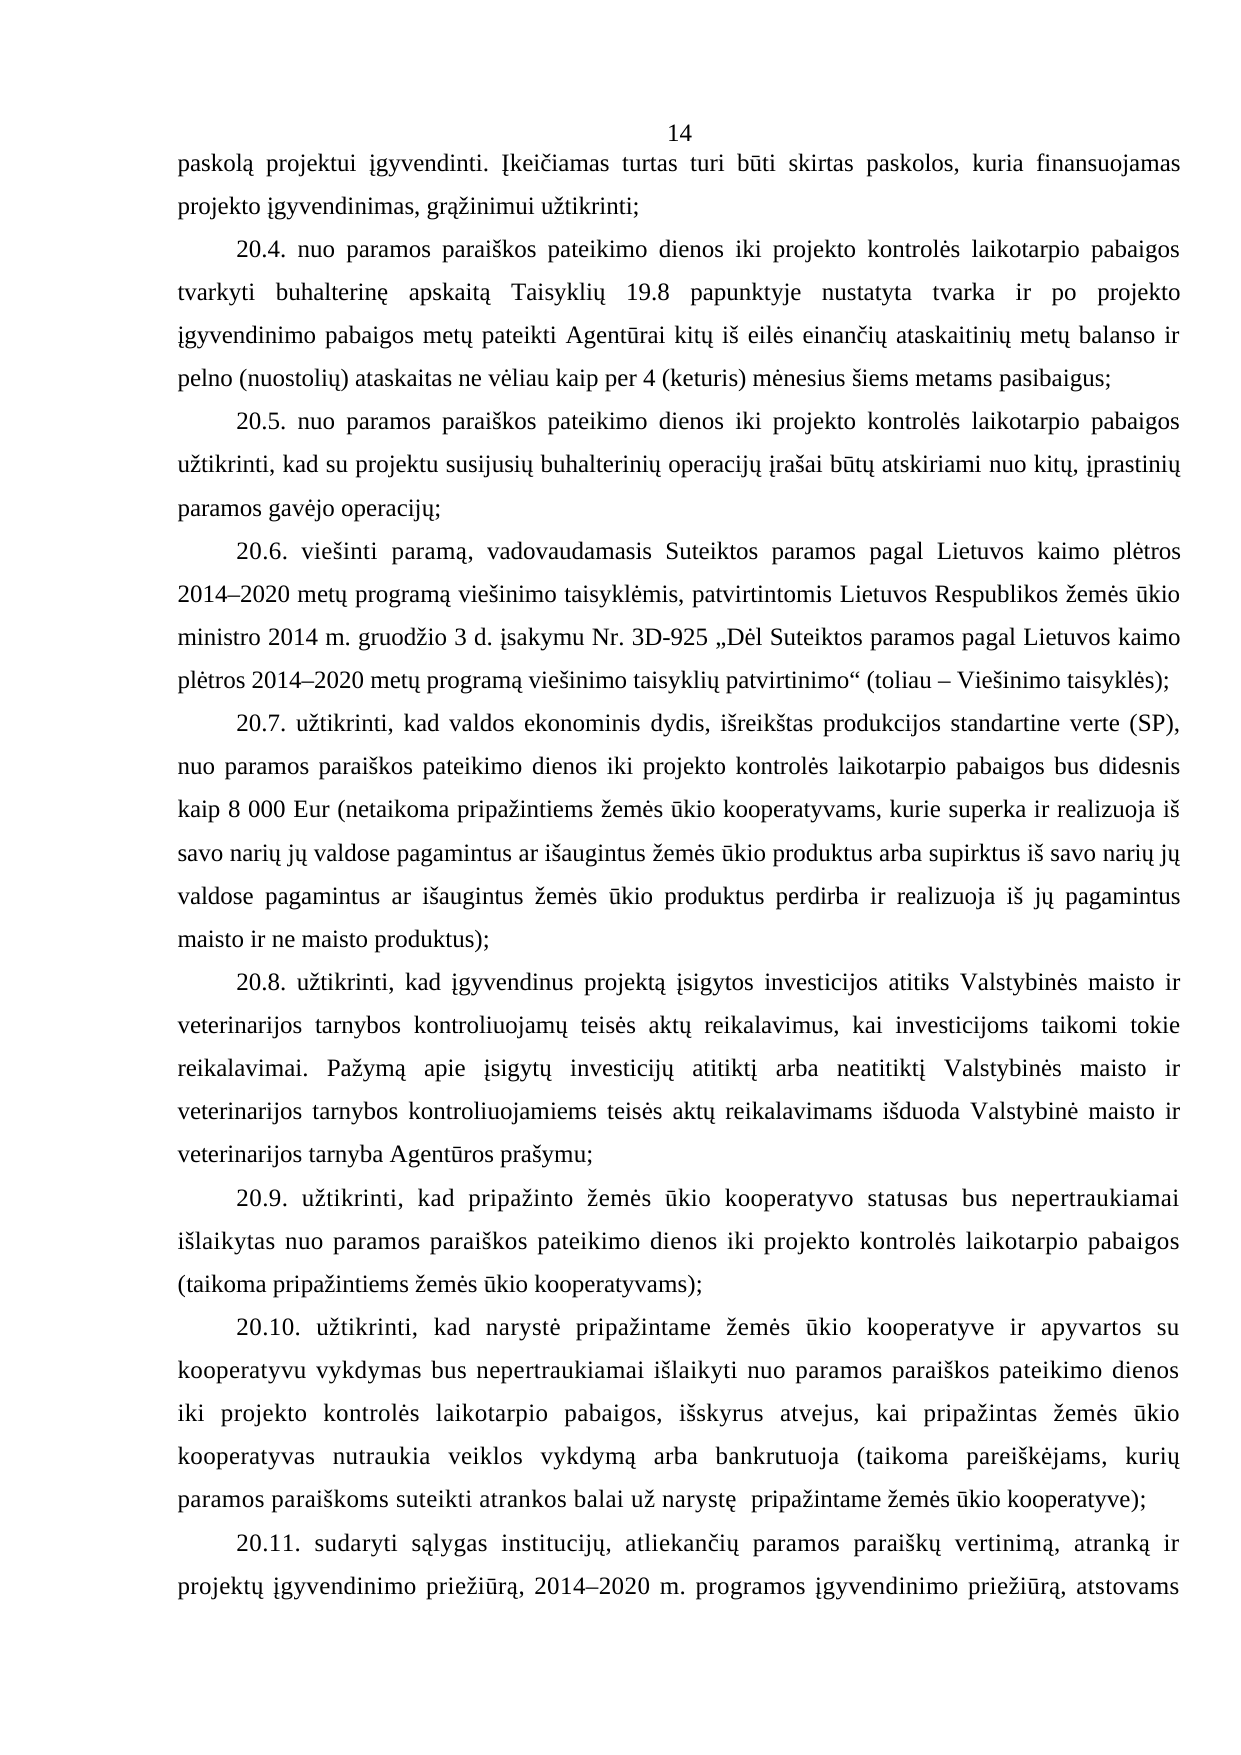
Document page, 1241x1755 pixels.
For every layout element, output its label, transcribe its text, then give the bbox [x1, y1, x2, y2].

text 20.8. užtikrinti, kad įgyvendinus projektą įsigytos investicijos atitiks Valstybinės maisto ir veterinarijos tarnybos kontroliuojamų teisės aktų reikalavimus, kai investicijoms taikomi tokie reikalavimai. Pažymą apie įsigytų investicijų atitiktį arba neatitiktį Valstybinės maisto ir veterinarijos tarnybos kontroliuojamiems teisės aktų reikalavimams išduoda Valstybinė maisto ir veterinarijos tarnyba Agentūros prašymu; [177, 967, 1181, 1168]
text 20.9. užtikrinti, kad pripažinto žemės ūkio kooperatyvo statusas bus nepertraukiamai išlaikytas nuo paramos paraiškos pateikimo dienos iki projekto kontrolės laikotarpio pabaigos (taikoma pripažintiems žemės ūkio kooperatyvams); [177, 1183, 1181, 1298]
text 20.11. sudaryti sąlygas institucijų, atliekančių paramos paraiškų vertinimą, atranką ir projektų įgyvendinimo priežiūrą, 2014–2020 m. programos įgyvendinimo priežiūrą, atstovams [177, 1528, 1181, 1599]
text 20.10. užtikrinti, kad narystė pripažintame žemės ūkio kooperatyve ir apyvartos su kooperatyvu vykdymas bus nepertraukiamai išlaikyti nuo paramos paraiškos pateikimo dienos iki projekto kontrolės laikotarpio pabaigos, išskyrus atvejus, kai pripažintas žemės ūkio kooperatyvas nutraukia veiklos vykdymą arba bankrutuoja (taikoma pareiškėjams, kurių paramos paraiškoms suteikti atrankos balai už narystę pripažintame žemės ūkio kooperatyve); [177, 1312, 1181, 1513]
text 20.5. nuo paramos paraiškos pateikimo dienos iki projekto kontrolės laikotarpio pabaigos užtikrinti, kad su projektu susijusių buhalterinių operacijų įrašai būtų atskiriami nuo kitų, įprastinių paramos gavėjo operacijų; [177, 406, 1181, 521]
text paskolą projektui įgyvendinti. Įkeičiamas turtas turi būti skirtas paskolos, kuria finansuojamas projekto įgyvendinimas, grąžinimui užtikrinti; [177, 148, 1181, 219]
text 20.4. nuo paramos paraiškos pateikimo dienos iki projekto kontrolės laikotarpio pabaigos tvarkyti buhalterinę apskaitą Taisyklių 19.8 papunktyje nustatyta tvarka ir po projekto įgyvendinimo pabaigos metų pateikti Agentūrai kitų iš eilės einančių ataskaitinių metų balanso ir pelno (nuostolių) ataskaitas ne vėliau kaip per 4 (keturis) mėnesius šiems metams pasibaigus; [177, 234, 1181, 392]
text 20.6. viešinti paramą, vadovaudamasis Suteiktos paramos pagal Lietuvos kaimo plėtros 2014–2020 metų programą viešinimo taisyklėmis, patvirtintomis Lietuvos Respublikos žemės ūkio ministro 2014 m. gruodžio 3 d. įsakymu Nr. 3D-925 „Dėl Suteiktos paramos pagal Lietuvos kaimo plėtros 2014–2020 metų programą viešinimo taisyklių patvirtinimo“ (toliau – Viešinimo taisyklės); [177, 536, 1181, 694]
text 20.7. užtikrinti, kad valdos ekonominis dydis, išreikštas produkcijos standartine verte (SP), nuo paramos paraiškos pateikimo dienos iki projekto kontrolės laikotarpio pabaigos bus didesnis kaip 8 000 Eur (netaikoma pripažintiems žemės ūkio kooperatyvams, kurie superka ir realizuoja iš savo narių jų valdose pagamintus ar išaugintus žemės ūkio produktus arba supirktus iš savo narių jų valdose pagamintus ar išaugintus žemės ūkio produktus perdirba ir realizuoja iš jų pagamintus maisto ir ne maisto produktus); [177, 708, 1181, 953]
